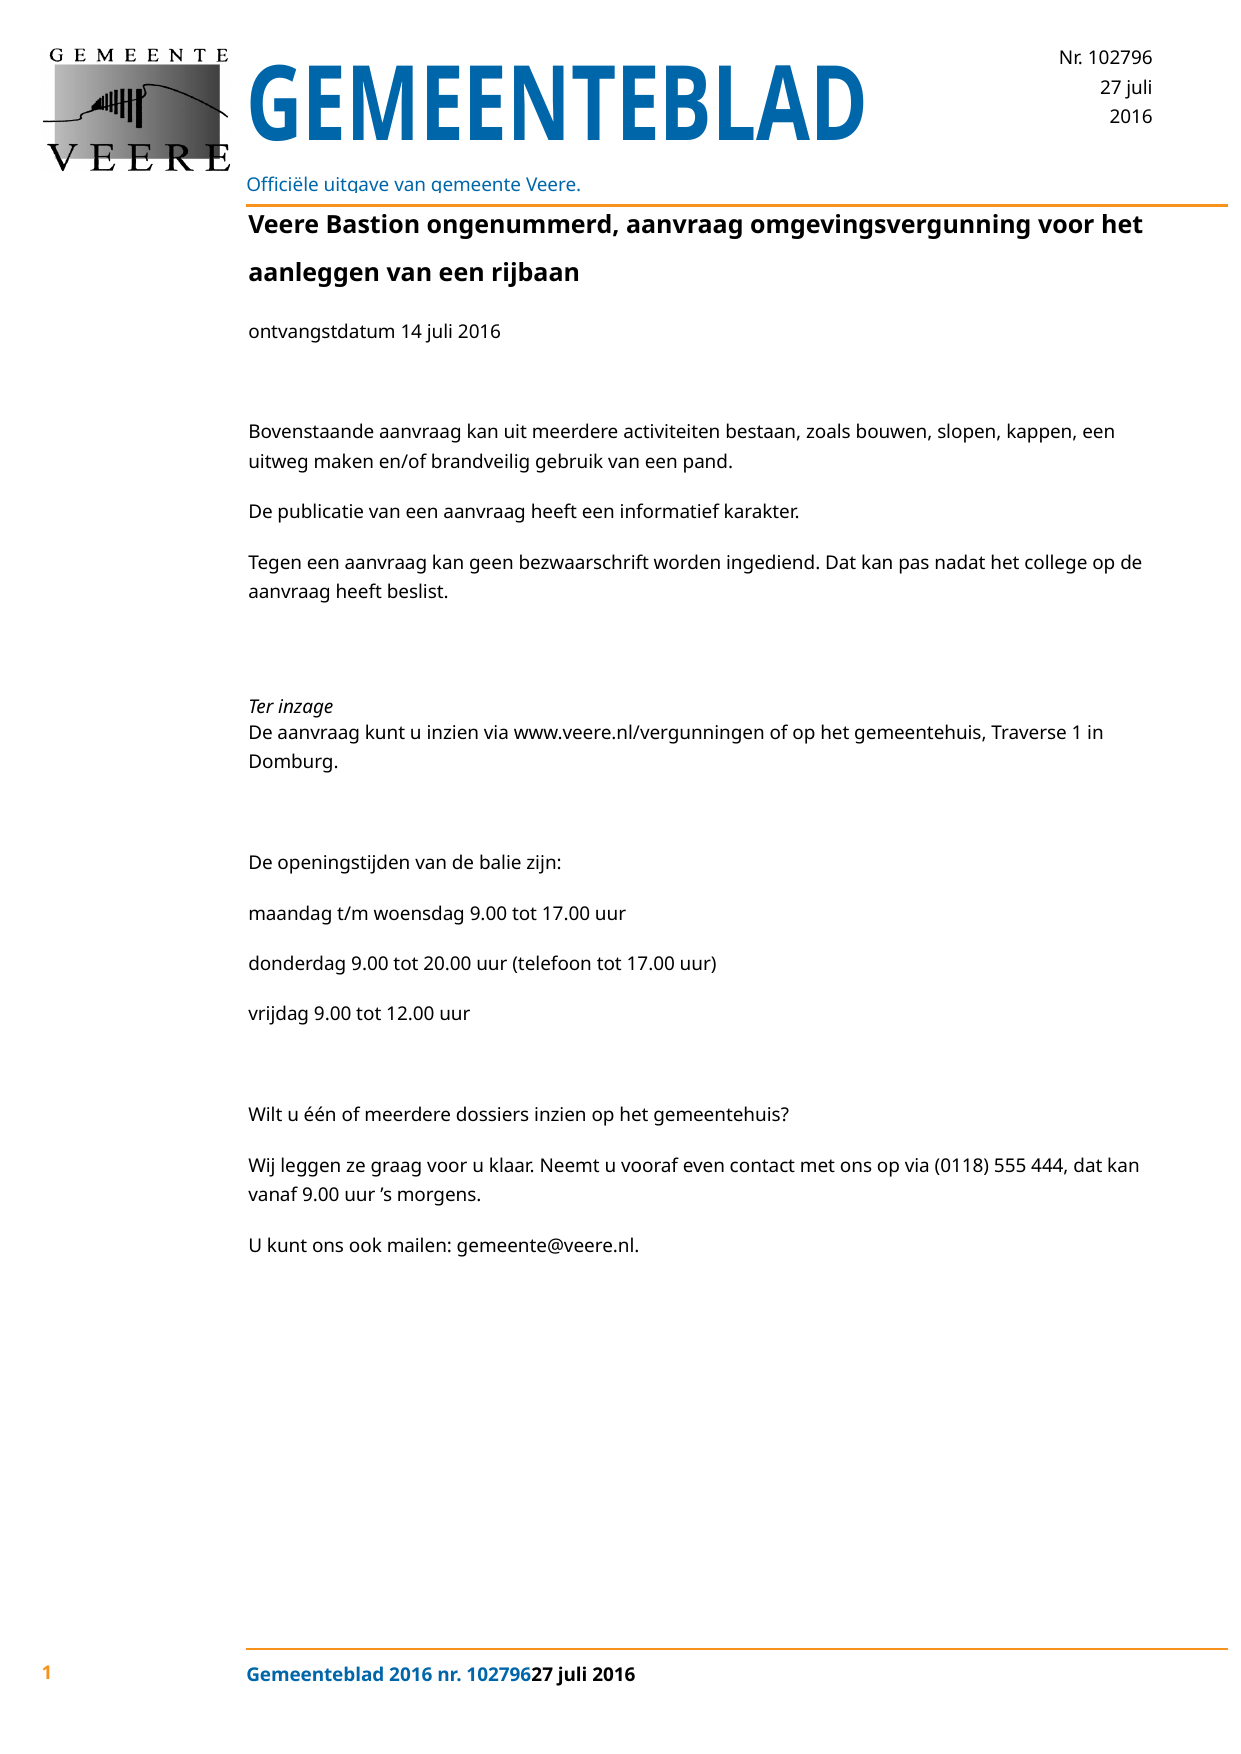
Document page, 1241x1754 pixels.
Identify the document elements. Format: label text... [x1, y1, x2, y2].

text Wilt u één of meerdere dossiers inzien op het gemeentehuis? [248, 1101, 1152, 1127]
text Ter inzage [248, 693, 1152, 719]
picture [41, 47, 231, 172]
text Bovenstaande aanvraag kan uit meerdere activiteiten bestaan, zoals bouwen, slopen, kappen, een uitweg maken en/of brandveilig gebruik van een pand. [248, 419, 1152, 474]
text Tegen een aanvraag kan geen bezwaarschrift worden ingediend. Dat kan pas nadat het college op de aanvraag heeft beslist. [248, 549, 1152, 604]
text De aanvraag kunt u inzien via www.veere.nl/vergunningen of op het gemeentehuis, Traverse 1 in Domburg. [248, 719, 1152, 774]
text De openingstijden van de balie zijn: [248, 849, 1152, 875]
text Wij leggen ze graag voor u klaar. Neemt u vooraf even contact met ons op via (0118) 555 444, dat kan vanaf 9.00 uur ’s morgens. [248, 1152, 1152, 1207]
text maandag t/m woensdag 9.00 tot 17.00 uur [248, 900, 1152, 925]
text vrijdag 9.00 tot 12.00 uur [248, 1001, 1152, 1026]
text Veere Bastion ongenummerd, aanvraag omgevingsvergunning voor het aanleggen van een rijbaan [248, 207, 1152, 288]
text U kunt ons ook mailen: gemeente@veere.nl. [248, 1232, 1152, 1257]
text donderdag 9.00 tot 20.00 uur (telefoon tot 17.00 uur) [248, 950, 1152, 976]
text De publicatie van een aanvraag heeft een informatief karakter. [248, 499, 1152, 524]
text ontvangstdatum 14 juli 2016 [248, 318, 1152, 344]
